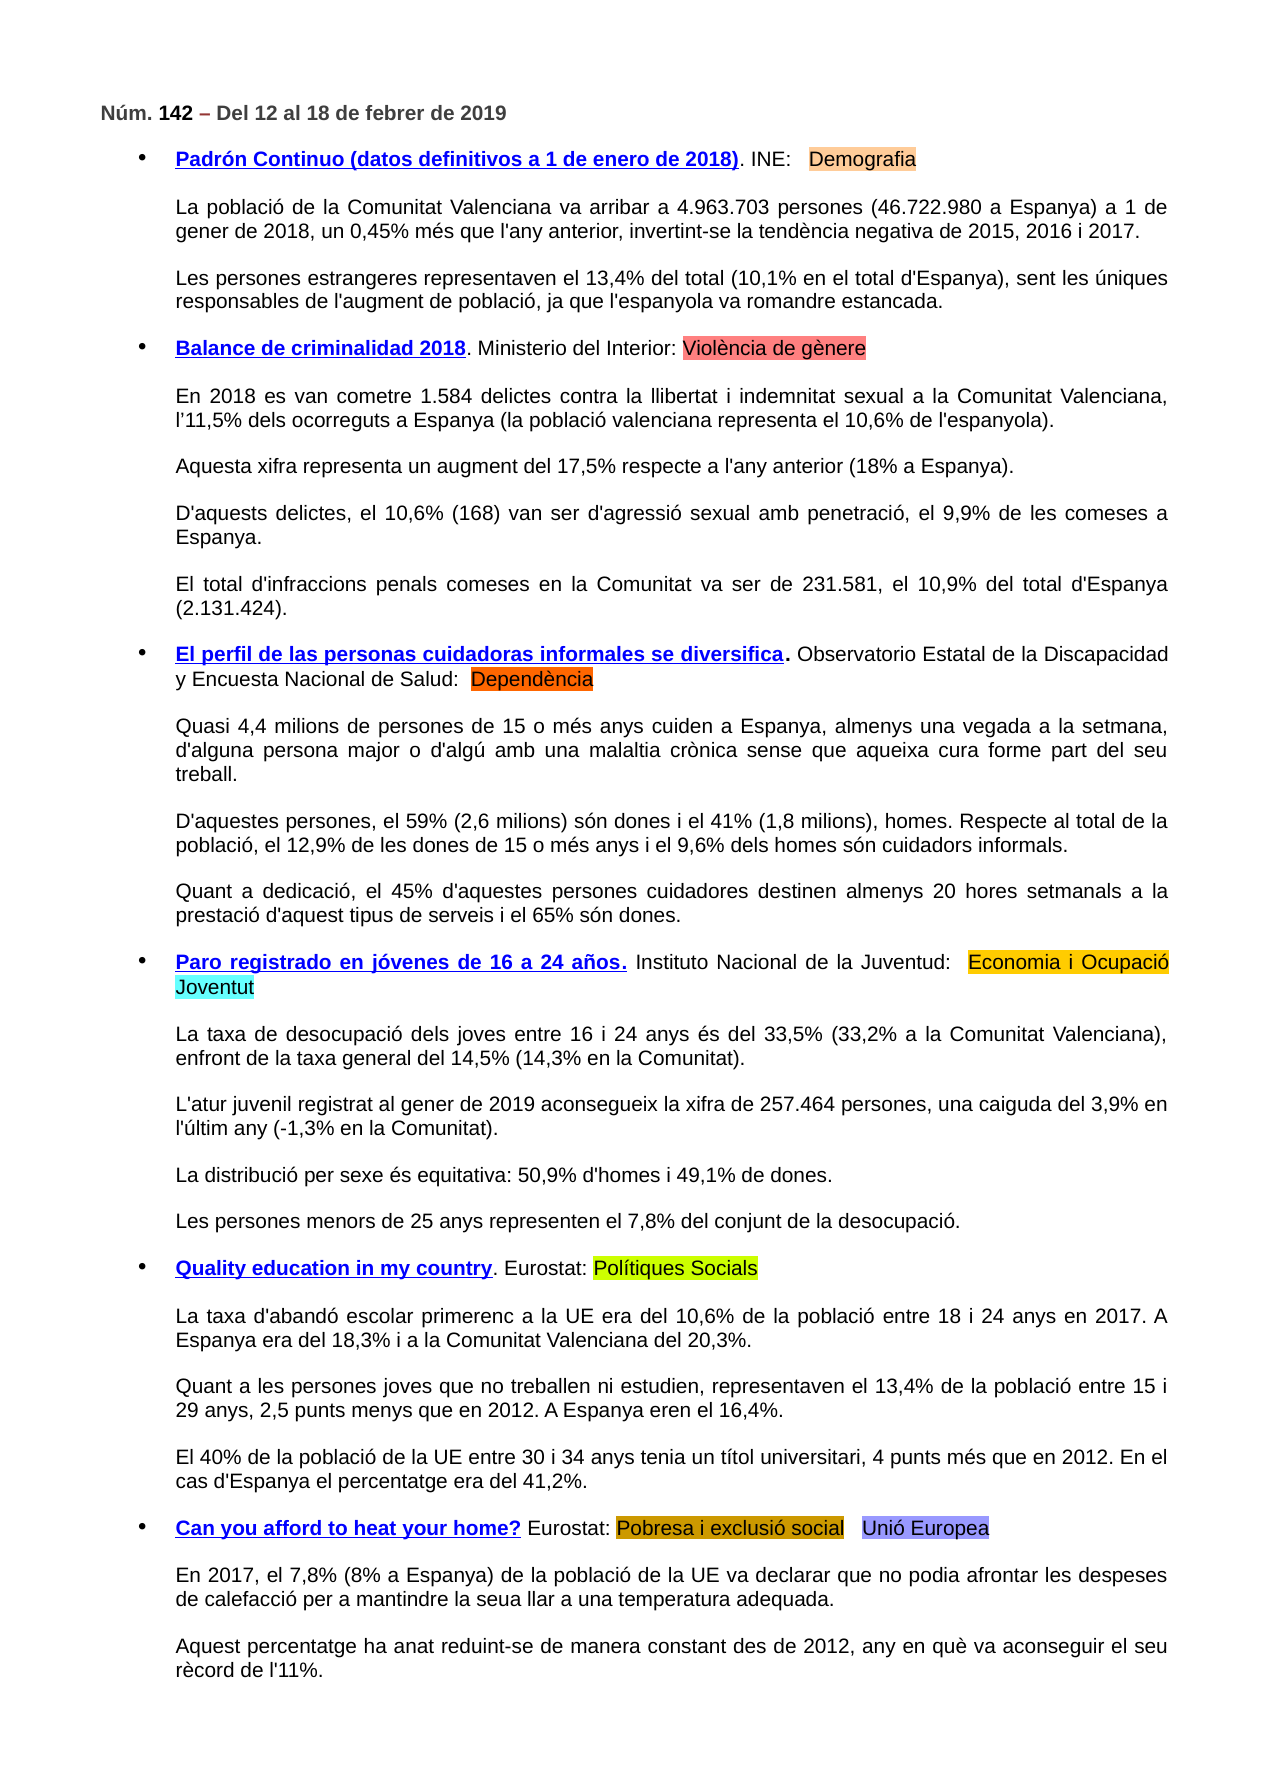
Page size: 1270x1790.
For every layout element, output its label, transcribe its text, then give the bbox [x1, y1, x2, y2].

text La taxa d'abandó escolar primerenc a la UE era del 10,6% de la població entre 18 i 24 anys en 2017. A Espanya era del 18,3% i a la Comunitat Valenciana del 20,3%. [175, 1304, 1169, 1352]
text Núm. 142 – Del 12 al 18 de febrer de 2019 [100, 100, 1169, 124]
text La taxa de desocupació dels joves entre 16 i 24 anys és del 33,5% (33,2% a la Comunitat Valenciana), enfront de la taxa general del 14,5% (14,3% en la Comunitat). [175, 1021, 1169, 1069]
text La població de la Comunitat Valenciana va arribar a 4.963.703 persones (46.722.980 a Espanya) a 1 de gener de 2018, un 0,45% més que l'any anterior, invertint-se la tendència negativa de 2015, 2016 i 2017. [175, 195, 1169, 243]
text El total d'infraccions penals comeses en la Comunitat va ser de 231.581, el 10,9% del total d'Espanya (2.131.424). [175, 572, 1169, 619]
text El 40% de la població de la UE entre 30 i 34 anys tenia un títol universitari, 4 punts més que en 2012. En el cas d'Espanya el percentatge era del 41,2%. [175, 1445, 1169, 1493]
text En 2018 es van cometre 1.584 delictes contra la llibertat i indemnitat sexual a la Comunitat Valenciana, l’11,5% dels ocorreguts a Espanya (la població valenciana representa el 10,6% de l'espanyola). [175, 384, 1169, 432]
text Les persones estrangeres representaven el 13,4% del total (10,1% en el total d'Espanya), sent les úniques responsables de l'augment de població, ja que l'espanyola va romandre estancada. [175, 265, 1169, 313]
text Quasi 4,4 milions de persones de 15 o més anys cuiden a Espanya, almenys una vegada a la setmana, d'alguna persona major o d'algú amb una malaltia crònica sense que aqueixa cura forme part del seu treball. [175, 714, 1169, 786]
list Can you afford to heat your home? Eurostat: Pobresa i exclusió social Unió Europea [138, 1516, 1169, 1541]
text L'atur juvenil registrat al gener de 2019 aconsegueix la xifra de 257.464 persones, una caiguda del 3,9% en l'últim any (-1,3% en la Comunitat). [175, 1092, 1169, 1140]
text Les persones menors de 25 anys representen el 7,8% del conjunt de la desocupació. [175, 1209, 1169, 1233]
list Balance de criminalidad 2018. Ministerio del Interior: Violència de gènere [138, 336, 1169, 361]
text Quant a dedicació, el 45% d'aquestes persones cuidadores destinen almenys 20 hores setmanals a la prestació d'aquest tipus de serveis i el 65% són dones. [175, 879, 1169, 927]
text D'aquests delictes, el 10,6% (168) van ser d'agressió sexual amb penetració, el 9,9% de les comeses a Espanya. [175, 501, 1169, 549]
text D'aquestes persones, el 59% (2,6 milions) són dones i el 41% (1,8 milions), homes. Respecte al total de la població, el 12,9% de les dones de 15 o més anys i el 9,6% dels homes són cuidadors informals. [175, 808, 1169, 856]
list Paro registrado en jóvenes de 16 a 24 años. Instituto Nacional de la Juventud: Economia i Ocupació Joventut [138, 950, 1169, 999]
list El perfil de las personas cuidadoras informales se diversifica. Observatorio Estatal de la Discapacidad y Encuesta Nacional de Salud: Dependència [138, 642, 1169, 691]
text La distribució per sexe és equitativa: 50,9% d'homes i 49,1% de dones. [175, 1163, 1169, 1187]
list Quality education in my country. Eurostat: Polítiques Socials [138, 1256, 1169, 1281]
list Padrón Continuo (datos definitivos a 1 de enero de 2018). INE: Demografia [138, 147, 1169, 172]
text Aquesta xifra representa un augment del 17,5% respecte a l'any anterior (18% a Espanya). [175, 454, 1169, 478]
text En 2017, el 7,8% (8% a Espanya) de la població de la UE va declarar que no podia afrontar les despeses de calefacció per a mantindre la seua llar a una temperatura adequada. [175, 1563, 1169, 1611]
text Aquest percentatge ha anat reduint-se de manera constant des de 2012, any en què va aconseguir el seu rècord de l'11%. [175, 1634, 1169, 1682]
text Quant a les persones joves que no treballen ni estudien, representaven el 13,4% de la població entre 15 i 29 anys, 2,5 punts menys que en 2012. A Espanya eren el 16,4%. [175, 1374, 1169, 1422]
